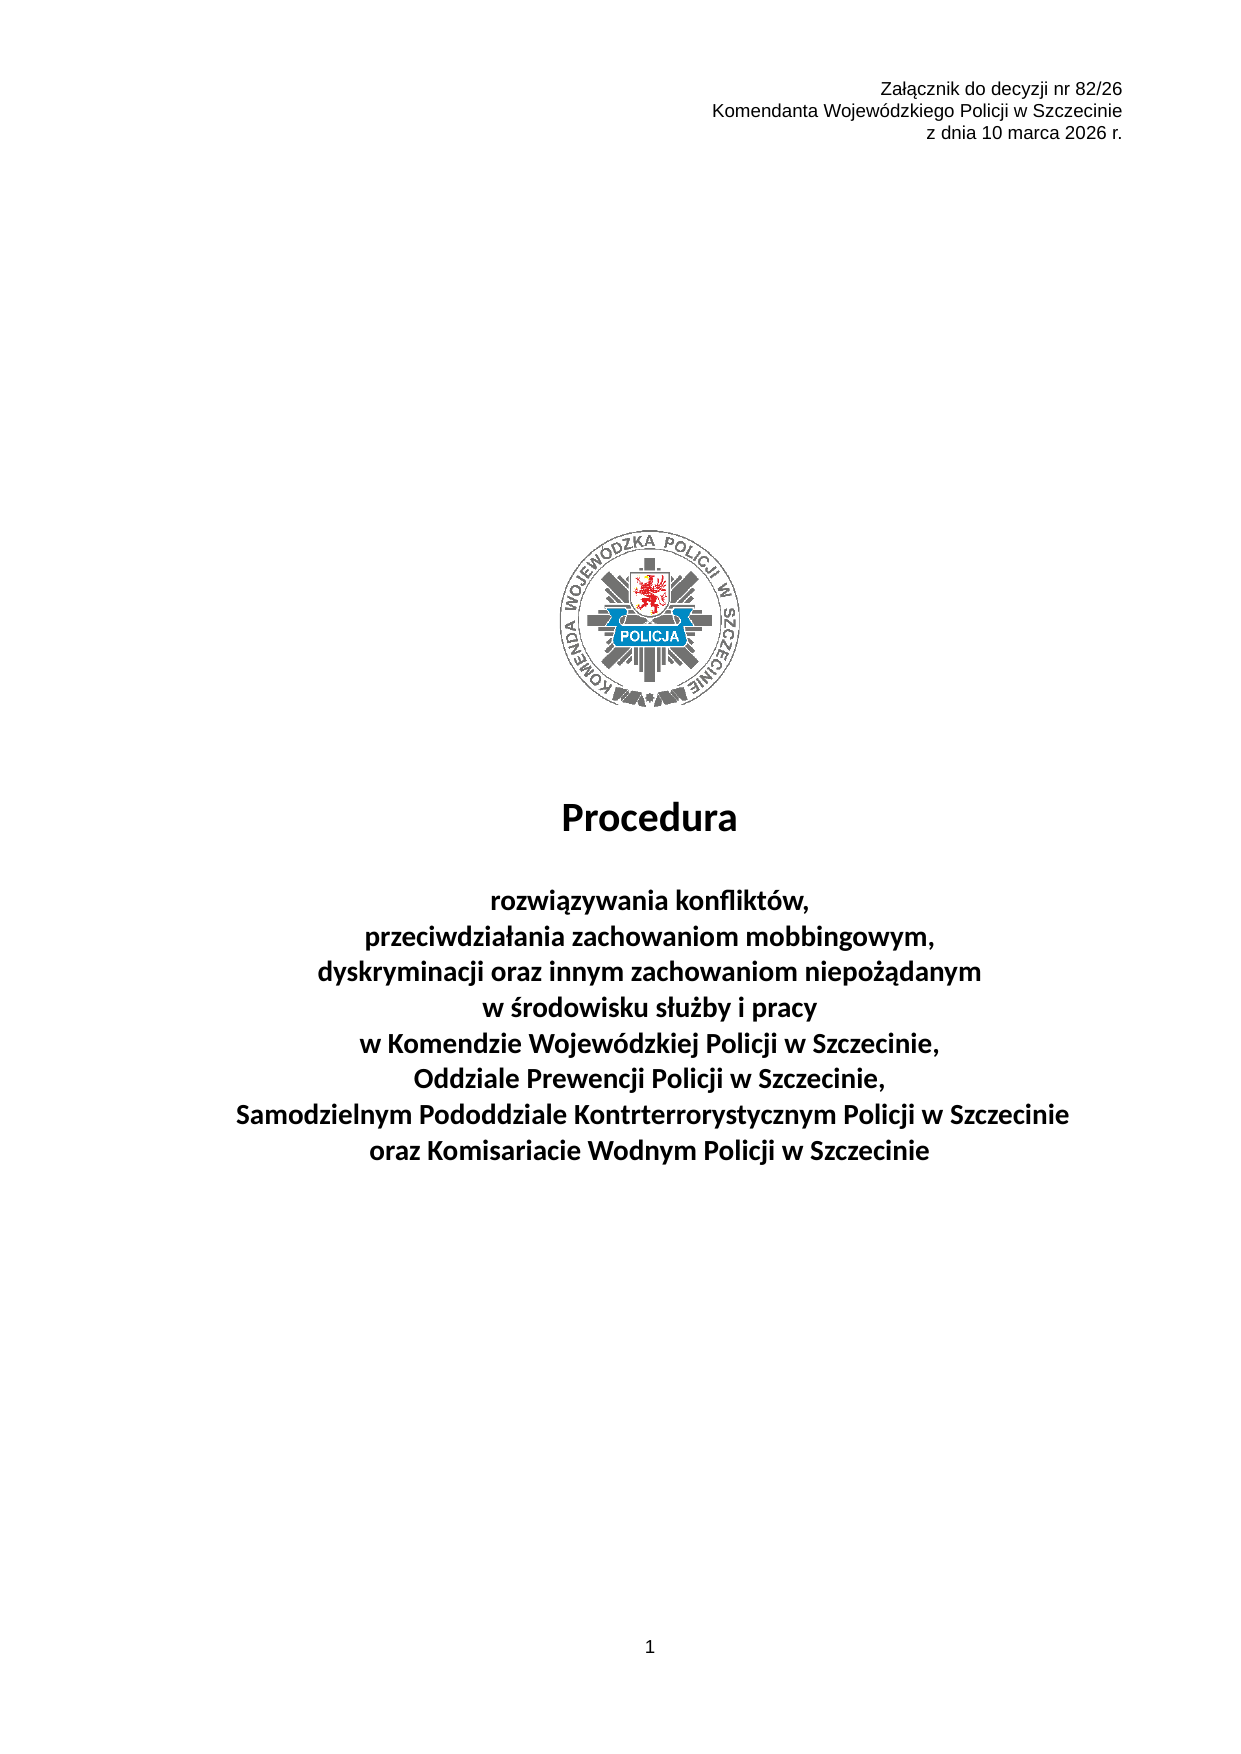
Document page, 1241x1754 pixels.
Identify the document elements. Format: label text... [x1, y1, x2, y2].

text w środowisku służby i pracy [267, 989, 1032, 1025]
text Załącznik do decyzji nr 82/26 [177, 74, 1122, 100]
text z dnia 10 marca 2026 r. [177, 122, 1122, 143]
text Komendanta Wojewódzkiego Policji w Szczecinie [177, 100, 1122, 122]
text rozwiązywania konfliktów, [267, 882, 1032, 918]
text przeciwdziałania zachowaniom mobbingowym, [267, 918, 1032, 953]
text Oddziale Prewencji Policji w Szczecinie, [267, 1060, 1032, 1096]
text dyskryminacji oraz innym zachowaniom niepożądanym [267, 953, 1032, 989]
text Samodzielnym Pododdziale Kontrterrorystycznym Policji w Szczecinie [177, 1096, 1122, 1132]
text w Komendzie Wojewódzkiej Policji w Szczecinie, [267, 1025, 1032, 1060]
text oraz Komisariacie Wodnym Policji w Szczecinie [177, 1132, 1122, 1167]
text Procedura [267, 791, 1032, 842]
